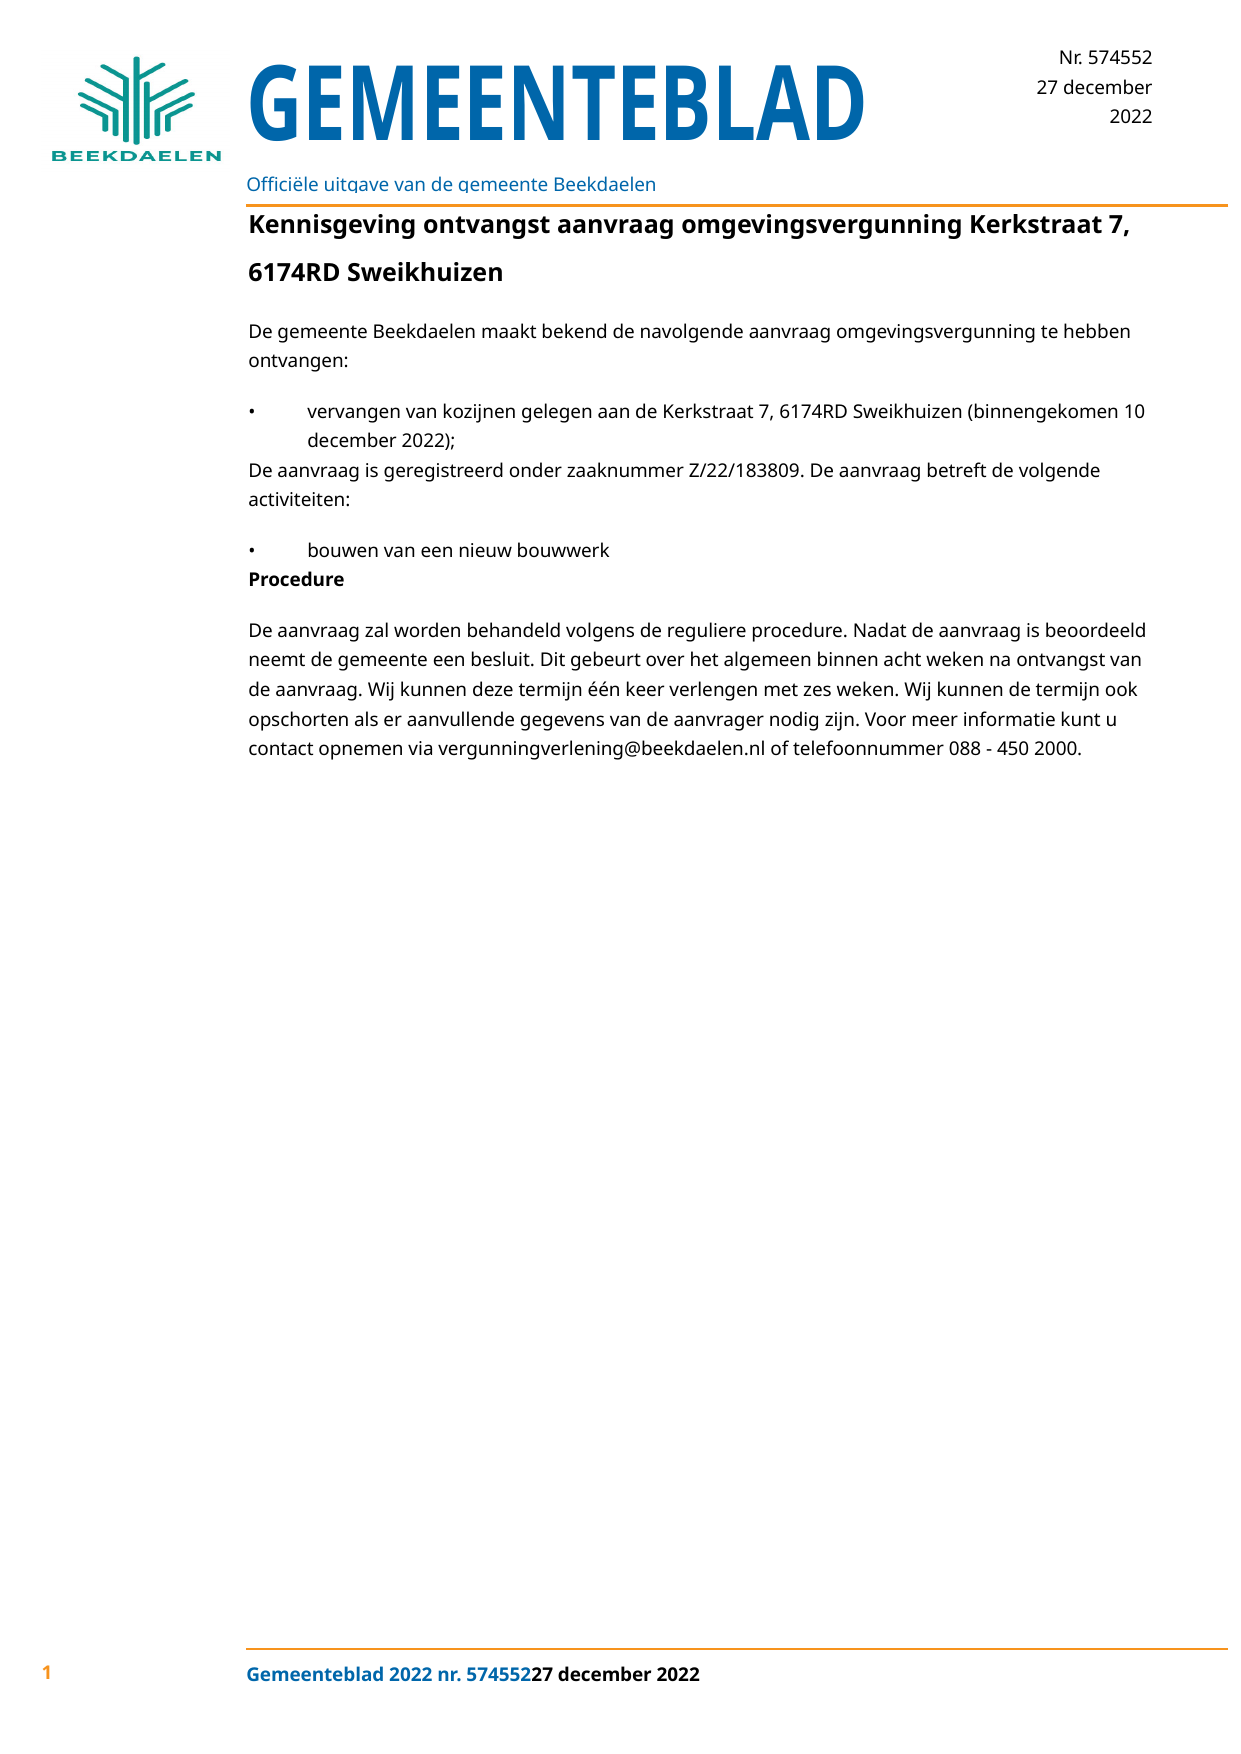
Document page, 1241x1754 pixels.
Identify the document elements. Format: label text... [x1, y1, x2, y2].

list vervangen van kozijnen gelegen aan de Kerkstraat 7, 6174RD Sweikhuizen (binnengekomen 10 december 2022); [248, 398, 1152, 453]
list bouwen van een nieuw bouwwerk [248, 537, 1152, 563]
text De aanvraag is geregistreerd onder zaaknummer Z/22/183809. De aanvraag betreft de volgende activiteiten: [248, 457, 1152, 512]
text De gemeente Beekdaelen maakt bekend de navolgende aanvraag omgevingsvergunning te hebben ontvangen: [248, 318, 1152, 373]
text Procedure [248, 567, 1152, 592]
text De aanvraag zal worden behandeld volgens de reguliere procedure. Nadat de aanvraag is beoordeeld neemt de gemeente een besluit. Dit gebeurt over het algemeen binnen acht weken na ontvangst van de aanvraag. Wij kunnen deze termijn één keer verlengen met zes weken. Wij kunnen de termijn ook opschorten als er aanvullende gegevens van de aanvrager nodig zijn. Voor meer informatie kunt u contact opnemen via vergunningverlening@beekdaelen.nl of telefoonnummer 088 - 450 2000. [248, 617, 1152, 761]
picture [41, 47, 231, 172]
text Kennisgeving ontvangst aanvraag omgevingsvergunning Kerkstraat 7, 6174RD Sweikhuizen [248, 207, 1152, 288]
